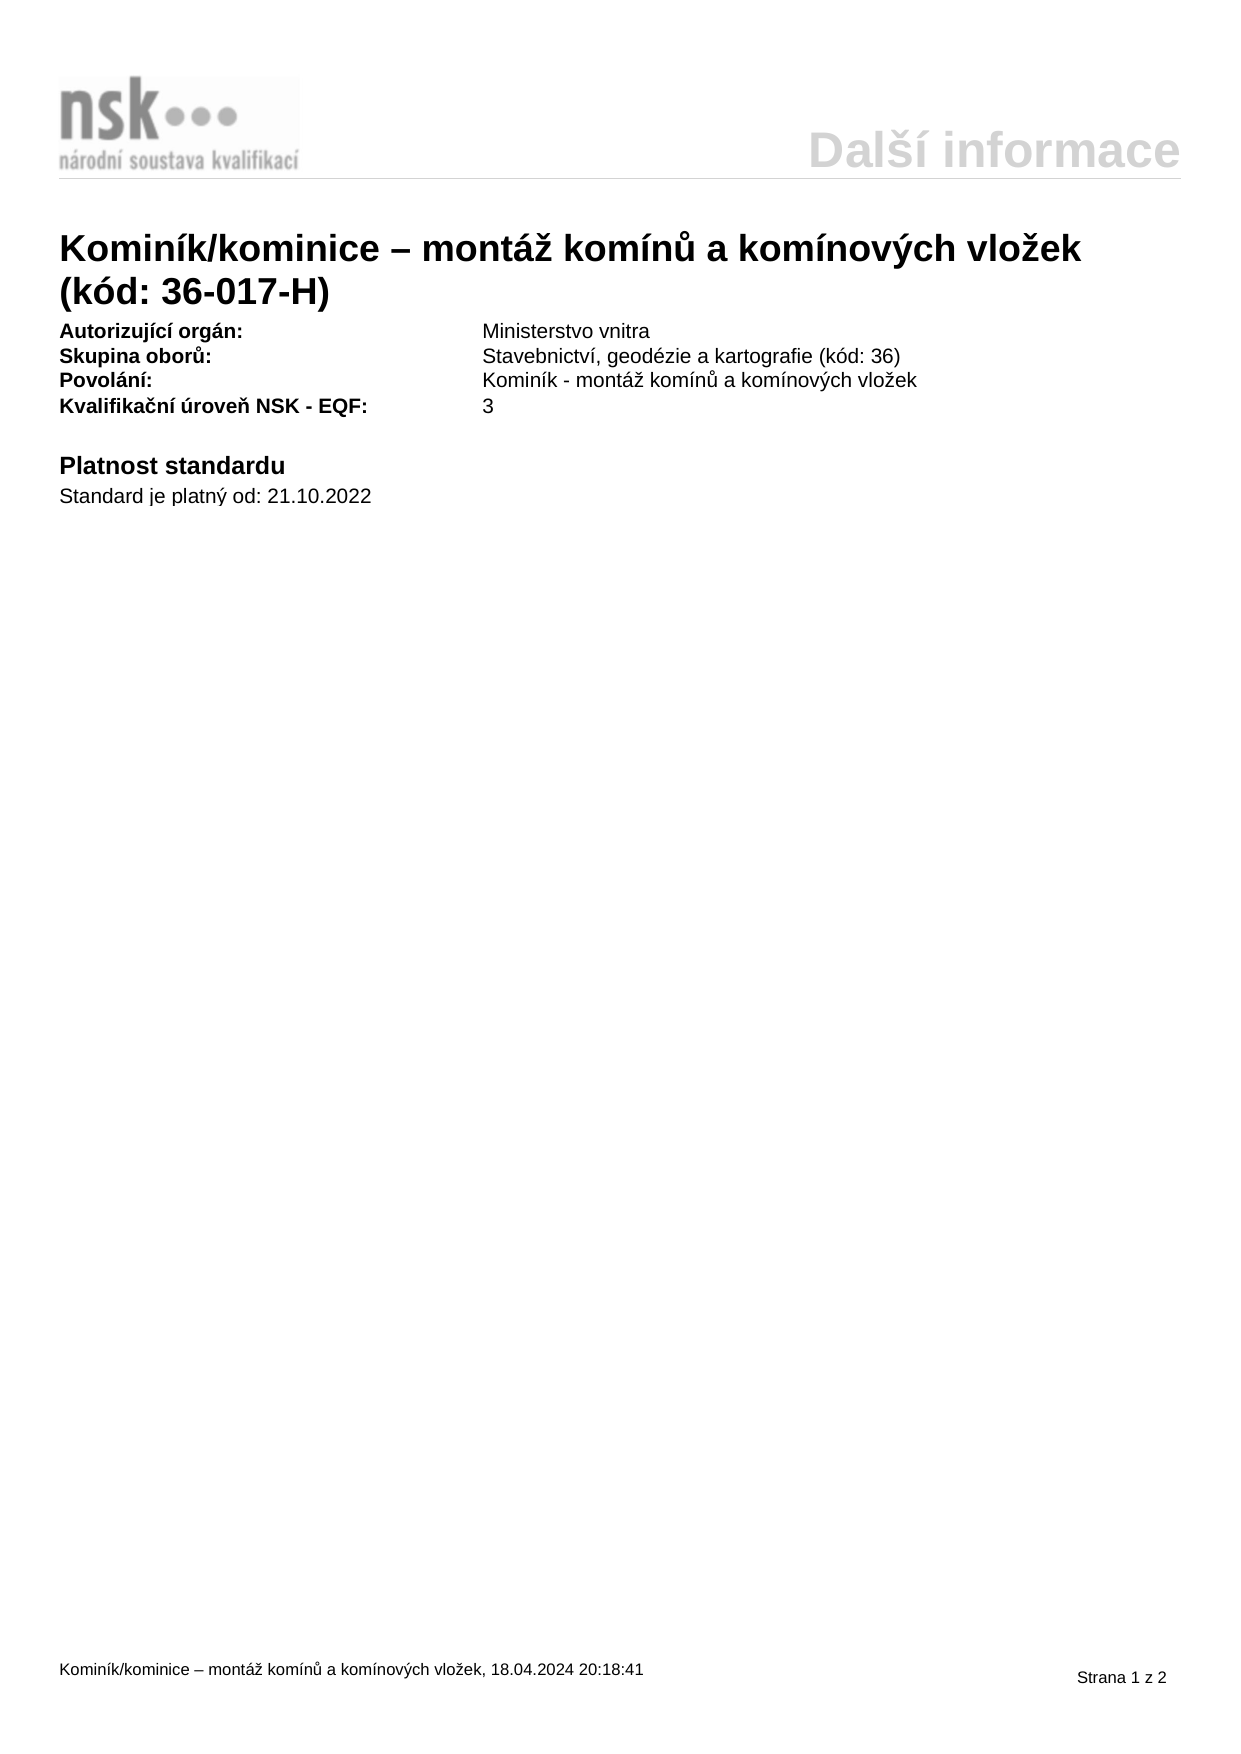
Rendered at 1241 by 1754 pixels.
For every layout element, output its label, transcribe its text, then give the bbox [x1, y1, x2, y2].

table_cell [627, 313, 861, 319]
table_cell [482, 418, 619, 447]
table_cell [119, 1106, 482, 1383]
table_cell [59, 418, 119, 447]
table_cell [59, 179, 1181, 196]
table_cell [482, 1106, 619, 1383]
table_cell Kominík/kominice – montáž komínů a komínových vložek, 18.04.2024 20:18:41 [59, 1660, 861, 1696]
table_cell [619, 1384, 627, 1659]
table_cell [861, 806, 1167, 1106]
table_header [620, 59, 627, 172]
table_cell [59, 1106, 119, 1383]
table_cell Kvalifikační úroveň NSK - EQF: [59, 394, 482, 417]
table_cell [861, 196, 1167, 224]
table_cell [59, 506, 119, 806]
table_cell [1167, 1106, 1181, 1383]
table_cell [619, 313, 627, 319]
table_cell [59, 313, 119, 319]
table_cell [861, 506, 1167, 806]
table_cell [119, 418, 482, 447]
table_cell [1167, 313, 1181, 319]
table_cell [619, 172, 627, 178]
table_cell [482, 313, 619, 319]
table_cell [627, 1106, 861, 1383]
table_cell [119, 806, 482, 1106]
table_cell [482, 806, 619, 1106]
table_cell Standard je platný od: 21.10.2022 [59, 484, 1181, 506]
table_cell [119, 506, 482, 806]
table_header Další informace [627, 59, 1181, 178]
table_cell [619, 196, 627, 224]
table_cell Autorizující orgán: [59, 319, 482, 343]
table_cell Ministerstvo vnitra [482, 319, 1181, 344]
table_cell [627, 506, 861, 806]
table_cell Povolání: [59, 368, 482, 392]
table_cell [1167, 1384, 1181, 1659]
table_cell [619, 506, 627, 806]
table_cell [619, 1106, 627, 1383]
table_cell [627, 196, 861, 224]
table_cell Kominík - montáž komínů a komínových vložek [482, 368, 1181, 393]
table_cell [119, 196, 482, 224]
table_cell [861, 1106, 1167, 1383]
table_cell [627, 1384, 861, 1659]
table_cell [861, 418, 1167, 447]
table_cell [619, 806, 627, 1106]
table_cell [59, 1384, 119, 1659]
table_cell [482, 506, 619, 806]
table_cell [1167, 196, 1181, 224]
table_cell Strana 1 z 2 [861, 1660, 1167, 1696]
table_cell [861, 313, 1167, 319]
table_cell [59, 196, 119, 224]
table_cell [482, 196, 619, 224]
table_cell [119, 172, 482, 178]
table_cell [1167, 806, 1181, 1106]
table_cell Stavebnictví, geodézie a kartografie (kód: 36) [482, 344, 1181, 368]
table_cell [482, 172, 619, 178]
table_cell Platnost standardu [59, 448, 1181, 483]
table_cell [1167, 418, 1181, 447]
table_cell [1167, 1660, 1181, 1696]
table_cell [619, 418, 627, 447]
table_cell [627, 806, 861, 1106]
table_cell [59, 806, 119, 1106]
table_cell Skupina oborů: [59, 344, 482, 368]
table_cell [119, 313, 482, 319]
table_cell [1167, 506, 1181, 806]
table_cell [861, 1384, 1167, 1659]
table_cell [119, 1384, 482, 1659]
table_cell Kominík/kominice – montáž komínů a komínových vložek (kód: 36-017-H) [59, 224, 1181, 313]
picture [58, 59, 620, 172]
table_cell [627, 418, 861, 447]
table_cell [482, 1384, 619, 1659]
table_cell 3 [482, 394, 1181, 417]
table_cell [59, 172, 119, 178]
